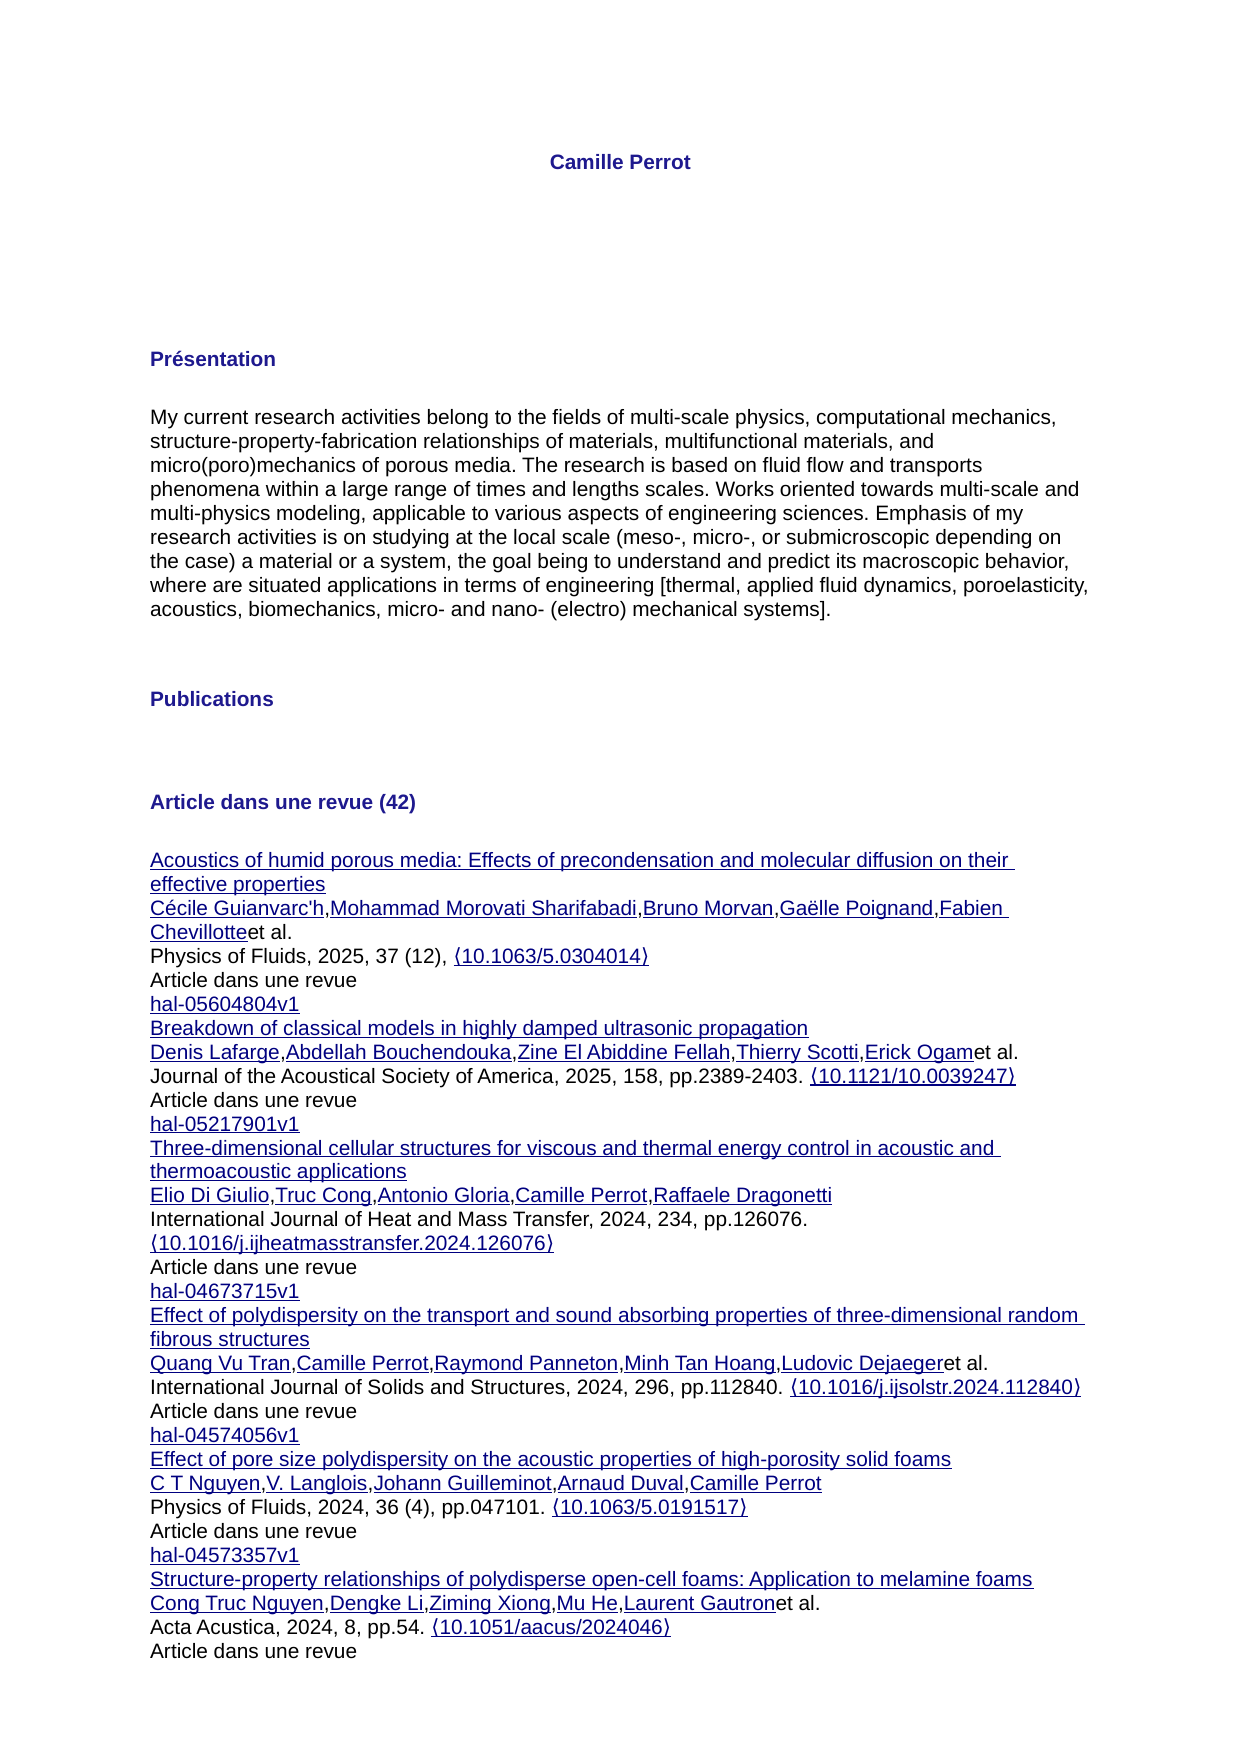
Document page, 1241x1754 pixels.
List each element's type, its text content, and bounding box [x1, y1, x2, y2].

table_cell Breakdown of classical models in highly damped ultrasonic propagation Denis Lafarge,Abdellah Bouchendouka,Zine El Abiddine Fellah,Thierry Scotti,Erick Ogamet al. Journal of the Acoustical Society of America, 2025, 158, pp.2389-2403. ⟨10.1121/10.0039247⟩ Article dans une revue hal-05217901v1 [150, 1016, 1090, 1135]
subtitle Publications [150, 686, 1090, 710]
subtitle Camille Perrot [150, 150, 1090, 174]
subtitle Présentation [150, 347, 1090, 371]
subtitle Article dans une revue (42) [150, 789, 1090, 813]
table_cell Effect of polydispersity on the transport and sound absorbing properties of three-dimensional random fibrous structures Quang Vu Tran,Camille Perrot,Raymond Panneton,Minh Tan Hoang,Ludovic Dejaegeret al. International Journal of Solids and Structures, 2024, 296, pp.112840. ⟨10.1016/j.ijsolstr.2024.112840⟩ Article dans une revue hal-04574056v1 [150, 1303, 1090, 1447]
text My current research activities belong to the fields of multi-scale physics, computational mechanics, structure-property-fabrication relationships of materials, multifunctional materials, and micro(poro)mechanics of porous media. The research is based on fluid flow and transports phenomena within a large range of times and lengths scales. Works oriented towards multi-scale and multi-physics modeling, applicable to various aspects of engineering sciences. Emphasis of my research activities is on studying at the local scale (meso-, micro-, or submicroscopic depending on the case) a material or a system, the goal being to understand and predict its macroscopic behavior, where are situated applications in terms of engineering [thermal, applied fluid dynamics, poroelasticity, acoustics, biomechanics, micro- and nano- (electro) mechanical systems]. [150, 405, 1090, 621]
table_cell Effect of pore size polydispersity on the acoustic properties of high-porosity solid foams C T Nguyen,V. Langlois,Johann Guilleminot,Arnaud Duval,Camille Perrot Physics of Fluids, 2024, 36 (4), pp.047101. ⟨10.1063/5.0191517⟩ Article dans une revue hal-04573357v1 [150, 1447, 1090, 1567]
table_header Acoustics of humid porous media: Effects of precondensation and molecular diffusion on their effective properties Cécile Guianvarc'h,Mohammad Morovati Sharifabadi,Bruno Morvan,Gaëlle Poignand,Fabien Chevillotteet al. Physics of Fluids, 2025, 37 (12), ⟨10.1063/5.0304014⟩ Article dans une revue hal-05604804v1 [150, 848, 1090, 1016]
table_cell Structure-property relationships of polydisperse open-cell foams: Application to melamine foams Cong Truc Nguyen,Dengke Li,Ziming Xiong,Mu He,Laurent Gautronet al. Acta Acustica, 2024, 8, pp.54. ⟨10.1051/aacus/2024046⟩ Article dans une revue [150, 1567, 1090, 1662]
table_cell Three-dimensional cellular structures for viscous and thermal energy control in acoustic and thermoacoustic applications Elio Di Giulio,Truc Cong,Antonio Gloria,Camille Perrot,Raffaele Dragonetti International Journal of Heat and Mass Transfer, 2024, 234, pp.126076. ⟨10.1016/j.ijheatmasstransfer.2024.126076⟩ Article dans une revue hal-04673715v1 [150, 1135, 1090, 1303]
